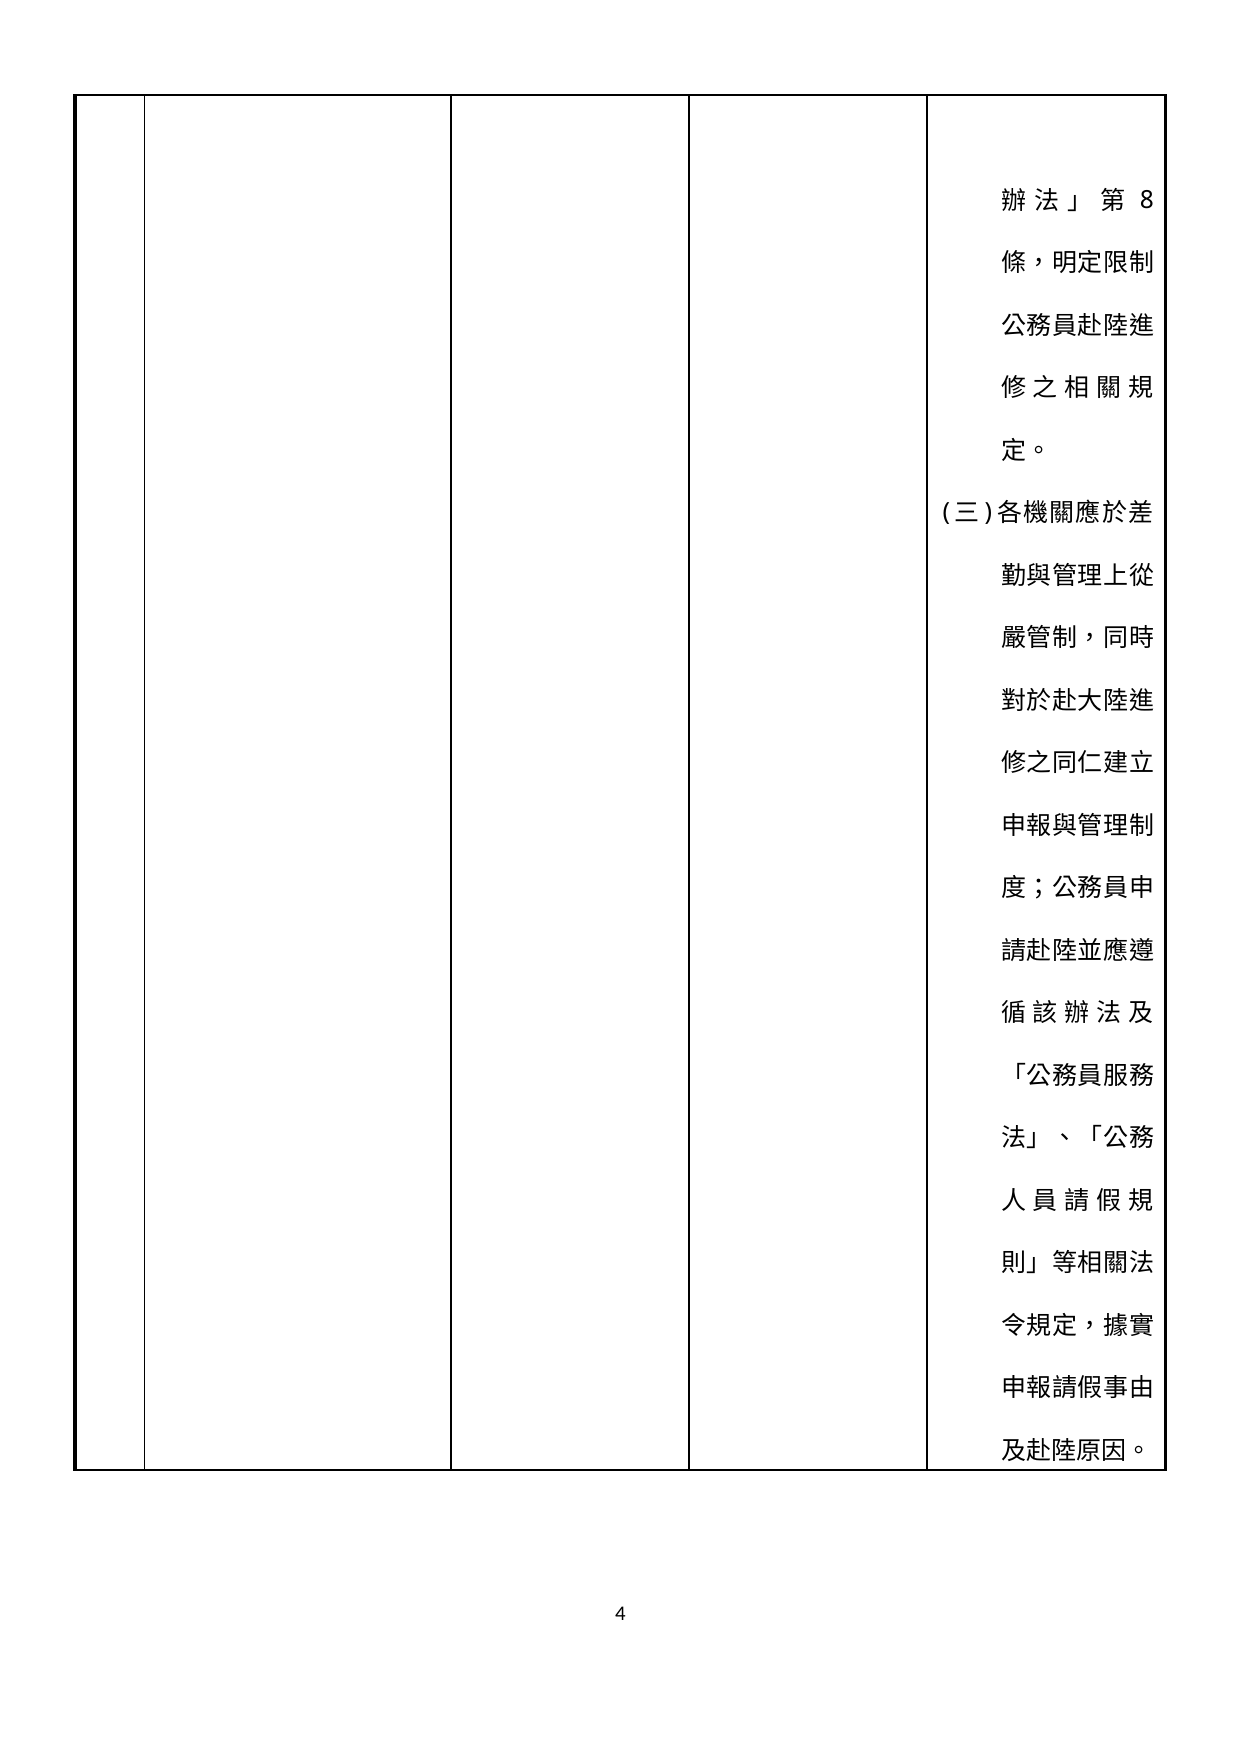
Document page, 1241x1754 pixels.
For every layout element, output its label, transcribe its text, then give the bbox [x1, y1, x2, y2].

table_cell [690, 96, 926, 1469]
table_cell 辦法」第8條，明定限制公務員赴陸進修之相關規定。 (三)各機關應於差勤與管理上從嚴管制，同時對於赴大陸進修之同仁建立申報與管理制度；公務員申請赴陸並應遵循該辦法及「公務員服務法」、「公務人員請假規則」等相關法令規定，據實申報請假事由及赴陸原因。 [928, 96, 1164, 1469]
table_cell [77, 96, 144, 1469]
table_cell [452, 96, 688, 1469]
table_cell [145, 96, 450, 1469]
